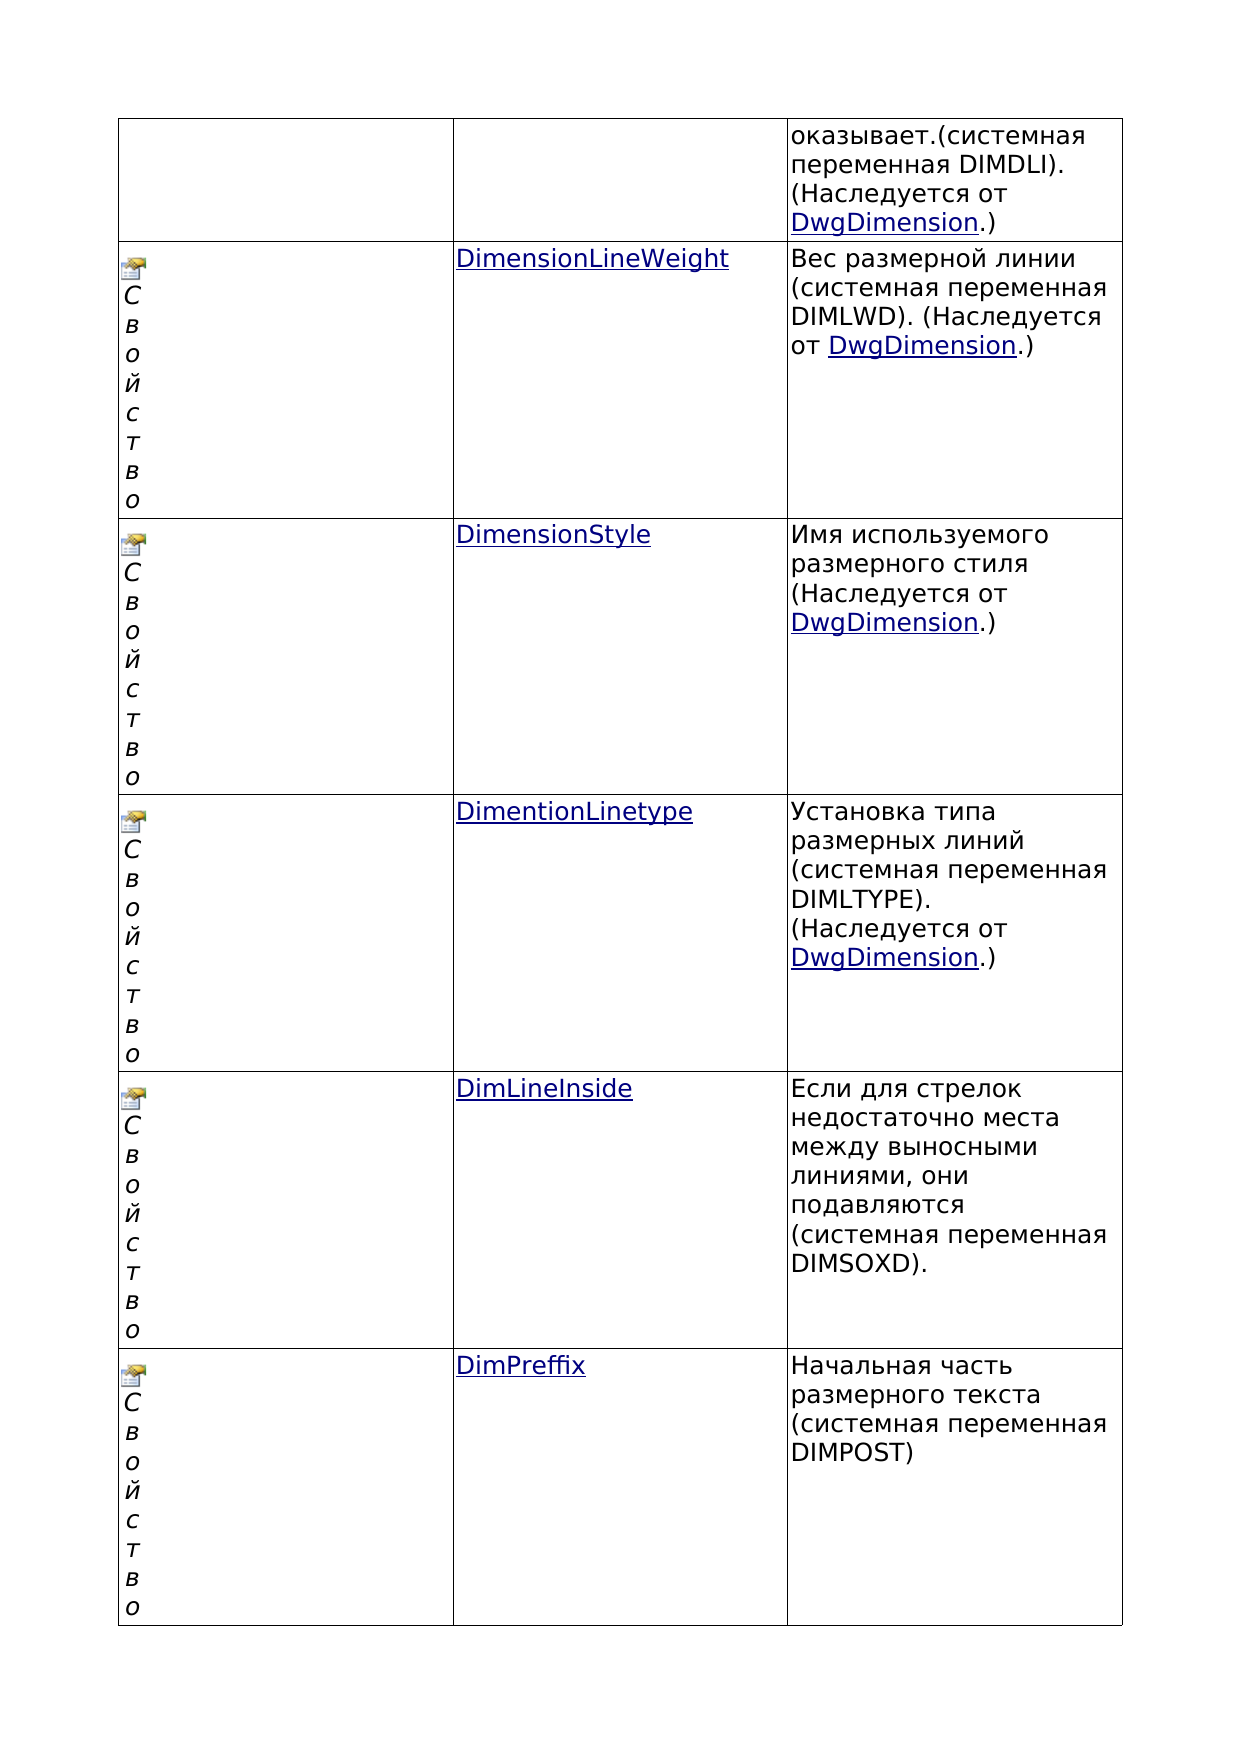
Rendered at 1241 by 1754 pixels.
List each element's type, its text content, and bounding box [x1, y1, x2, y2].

table_cell Установка типа размерных линий (системная переменная DIMLTYPE). (Наследуется от DwgDimension.) [788, 795, 1122, 1071]
table_cell DimPreffix [454, 1349, 787, 1624]
table_cell [454, 119, 787, 241]
table_cell DimentionLinetype [454, 795, 787, 1071]
table_cell [119, 1072, 453, 1348]
table_cell DimLineInside [454, 1072, 787, 1348]
table_cell Начальная часть размерного текста (системная переменная DIMPOST) [788, 1349, 1122, 1624]
table_cell [119, 119, 453, 241]
picture [121, 533, 147, 558]
table_cell DimensionLineWeight [454, 242, 787, 517]
picture [121, 809, 147, 835]
picture [121, 256, 147, 282]
picture [121, 1363, 147, 1389]
table_cell [119, 519, 453, 794]
table_cell DimensionStyle [454, 519, 787, 794]
table_cell Вес размерной линии (системная переменная DIMLWD). (Наследуется от DwgDimension.) [788, 242, 1122, 517]
table_cell Имя используемого размерного стиля (Наследуется от DwgDimension.) [788, 519, 1122, 794]
table_cell [119, 242, 453, 517]
table_cell оказывает.(системная переменная DIMDLI). (Наследуется от DwgDimension.) [788, 119, 1122, 241]
table_cell [119, 1349, 453, 1624]
table_cell Если для стрелок недостаточно места между выносными линиями, они подавляются (системная переменная DIMSOXD). [788, 1072, 1122, 1348]
picture [121, 1086, 147, 1112]
table_cell [119, 795, 453, 1071]
